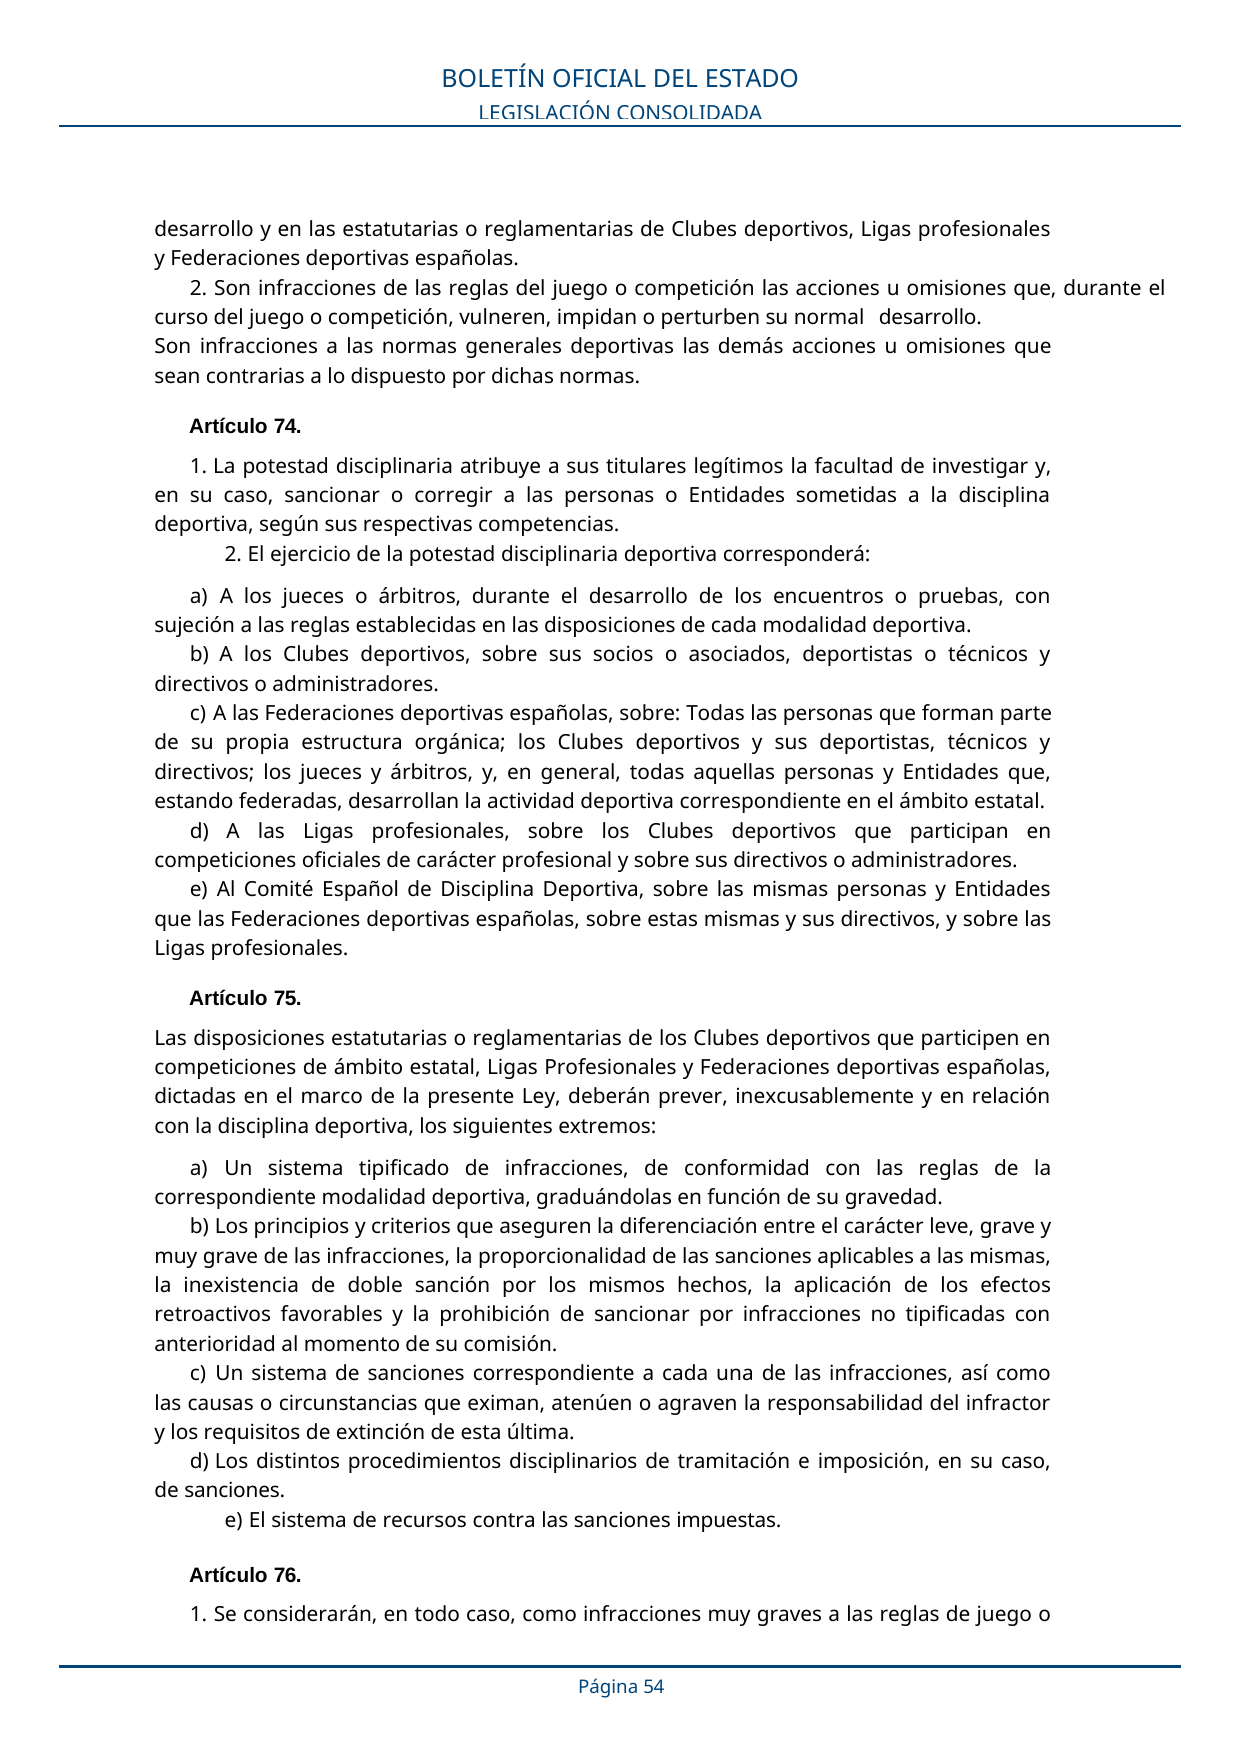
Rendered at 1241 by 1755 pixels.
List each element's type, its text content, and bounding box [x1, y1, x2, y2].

list Los distintos procedimientos disciplinarios de tramitación e imposición, en su caso, de sanciones. [154, 1446, 1052, 1504]
list El ejercicio de la potestad disciplinaria deportiva corresponderá: [224, 539, 1168, 567]
list Los principios y criterios que aseguren la diferenciación entre el carácter leve, grave y muy grave de las infracciones, la proporcionalidad de las sanciones aplicables a las mismas, la inexistencia de doble sanción por los mismos hechos, la aplicación de los efectos retroactivos favorables y la prohibición de sancionar por infracciones no tipificadas con anterioridad al momento de su comisión. [154, 1212, 1052, 1357]
subtitle Artículo 75. [189, 986, 1168, 1010]
text Son infracciones a las normas generales deportivas las demás acciones u omisiones que sean contrarias a lo dispuesto por dichas normas. [154, 332, 1052, 389]
list El sistema de recursos contra las sanciones impuestas. [224, 1505, 1168, 1533]
subtitle Artículo 76. [189, 1563, 1168, 1587]
list Se considerarán, en todo caso, como infracciones muy graves a las reglas de juego o [154, 1599, 1052, 1628]
text Las disposiciones estatutarias o reglamentarias de los Clubes deportivos que participen en competiciones de ámbito estatal, Ligas Profesionales y Federaciones deportivas españolas, dictadas en el marco de la presente Ley, deberán prever, inexcusablemente y en relación con la disciplina deportiva, los siguientes extremos: [154, 1023, 1052, 1139]
list A las Federaciones deportivas españolas, sobre: Todas las personas que forman parte de su propia estructura orgánica; los Clubes deportivos y sus deportistas, técnicos y directivos; los jueces y árbitros, y, en general, todas aquellas personas y Entidades que, estando federadas, desarrollan la actividad deportiva correspondiente en el ámbito estatal. [154, 698, 1052, 814]
list A los Clubes deportivos, sobre sus socios o asociados, deportistas o técnicos y directivos o administradores. [154, 639, 1052, 697]
list La potestad disciplinaria atribuye a sus titulares legítimos la facultad de investigar y, en su caso, sancionar o corregir a las personas o Entidades sometidas a la disciplina deportiva, según sus respectivas competencias. [154, 451, 1052, 538]
list A los jueces o árbitros, durante el desarrollo de los encuentros o pruebas, con sujeción a las reglas establecidas en las disposiciones de cada modalidad deportiva. [154, 581, 1052, 638]
list Son infracciones de las reglas del juego o competición las acciones u omisiones que, durante el curso del juego o competición, vulneren, impidan o perturben su normal desarrollo. [154, 273, 1168, 331]
list Un sistema de sanciones correspondiente a cada una de las infracciones, así como las causas o circunstancias que eximan, atenúen o agraven la responsabilidad del infractor y los requisitos de extinción de esta última. [154, 1358, 1052, 1445]
list A las Ligas profesionales, sobre los Clubes deportivos que participan en competiciones oficiales de carácter profesional y sobre sus directivos o administradores. [154, 816, 1052, 873]
text desarrollo y en las estatutarias o reglamentarias de Clubes deportivos, Ligas profesionales y Federaciones deportivas españolas. [154, 214, 1052, 272]
list Al Comité Español de Disciplina Deportiva, sobre las mismas personas y Entidades que las Federaciones deportivas españolas, sobre estas mismas y sus directivos, y sobre las Ligas profesionales. [154, 874, 1052, 961]
subtitle Artículo 74. [189, 414, 1168, 438]
list Un sistema tipificado de infracciones, de conformidad con las reglas de la correspondiente modalidad deportiva, graduándolas en función de su gravedad. [154, 1153, 1052, 1211]
